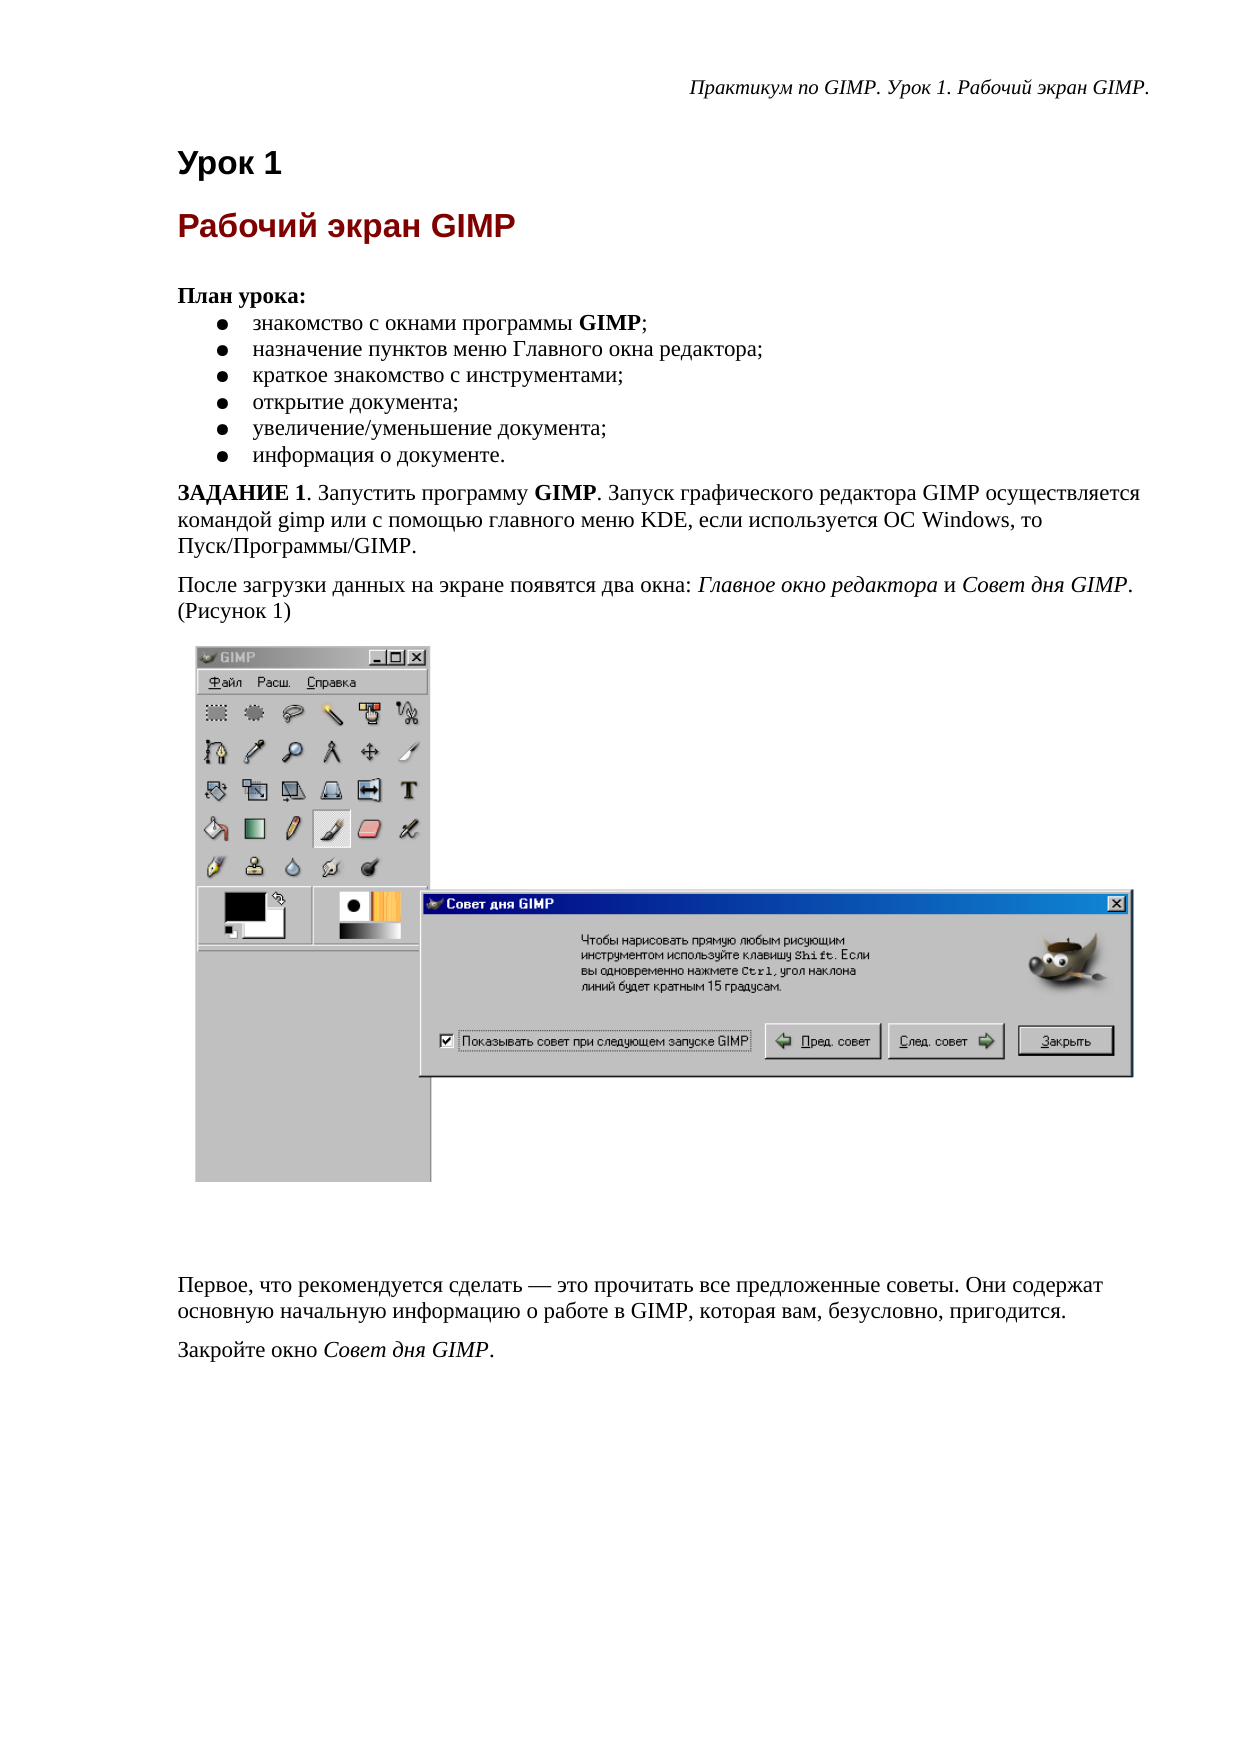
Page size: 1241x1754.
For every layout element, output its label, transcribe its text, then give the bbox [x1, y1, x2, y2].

text После загрузки данных на экране появятся два окна: Главное окно редактора и Совет дня GIMP. (Рисунок 1) [177, 571, 1152, 624]
list знакомство с окнами программы GIMP; [215, 309, 1152, 335]
text Закройте окно Совет дня GIMP. [177, 1336, 1152, 1363]
subtitle Рабочий экран GIMP [177, 207, 1152, 245]
list назначение пунктов меню Главного окна редактора; [215, 335, 1152, 362]
subtitle Урок 1 [177, 143, 1152, 182]
list информация о документе. [215, 441, 1152, 467]
text Первое, что рекомендуется сделать — это прочитать все предложенные советы. Они содержат основную начальную информацию о работе в GIMP, которая вам, безусловно, пригодится. [177, 1271, 1152, 1324]
list краткое знакомство с инструментами; [215, 362, 1152, 388]
list открытие документа; [215, 388, 1152, 414]
text Задание 1. Запустить программу GIMP. Запуск графического редактора GIMP осуществляется командой gimp или с помощью главного меню KDE, если используется ОС Windows, то Пуск/Программы/GIMP. [177, 479, 1152, 558]
list увеличение/уменьшение документа; [215, 414, 1152, 441]
picture [195, 646, 1136, 1182]
text План урока: [177, 282, 1152, 309]
